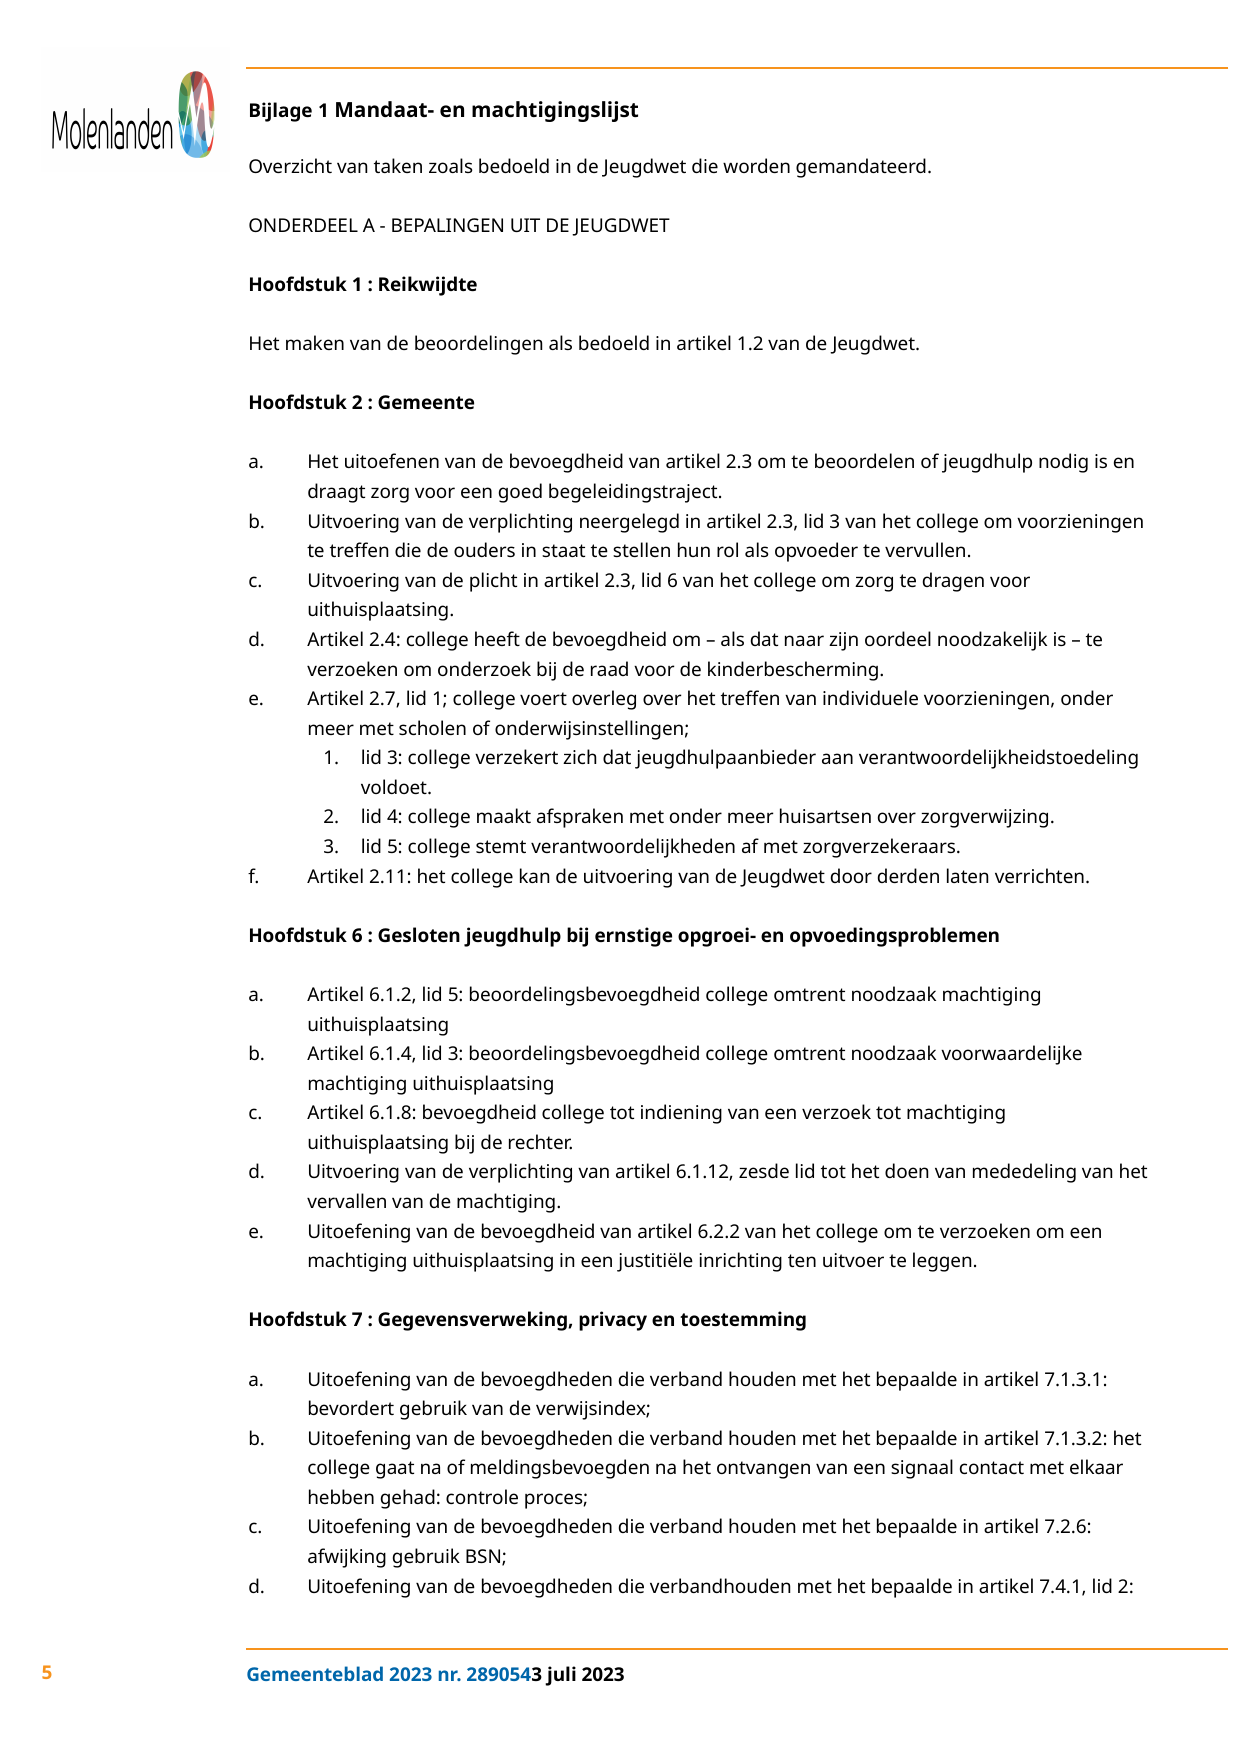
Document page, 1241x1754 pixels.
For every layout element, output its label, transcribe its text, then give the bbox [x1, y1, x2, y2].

text Bijlage 1 Mandaat- en machtigingslijst [248, 95, 1152, 123]
list Artikel 2.11: het college kan de uitvoering van de Jeugdwet door derden laten verrichten. [248, 863, 1152, 889]
list Artikel 6.1.4, lid 3: beoordelingsbevoegdheid college omtrent noodzaak voorwaardelijke machtiging uithuisplaatsing [248, 1040, 1152, 1096]
list Uitoefening van de bevoegdheden die verbandhouden met het bepaalde in artikel 7.4.1, lid 2: [248, 1573, 1152, 1599]
list lid 5: college stemt verantwoordelijkheden af met zorgverzekeraars. [323, 833, 1152, 859]
text ONDERDEEL A - BEPALINGEN UIT DE JEUGDWET [248, 212, 1152, 238]
text Hoofdstuk 6 : Gesloten jeugdhulp bij ernstige opgroei- en opvoedingsproblemen [248, 922, 1152, 948]
list Uitoefening van de bevoegdheden die verband houden met het bepaalde in artikel 7.1.3.1: bevordert gebruik van de verwijsindex; [248, 1366, 1152, 1421]
list lid 4: college maakt afspraken met onder meer huisartsen over zorgverwijzing. [323, 804, 1152, 829]
list Artikel 2.7, lid 1; college voert overleg over het treffen van individuele voorzieningen, onder meer met scholen of onderwijsinstellingen; [248, 685, 1152, 741]
list Artikel 6.1.2, lid 5: beoordelingsbevoegdheid college omtrent noodzaak machtiging uithuisplaatsing [248, 981, 1152, 1037]
text Hoofdstuk 2 : Gemeente [248, 389, 1152, 415]
list Uitoefening van de bevoegdheid van artikel 6.2.2 van het college om te verzoeken om een machtiging uithuisplaatsing in een justitiële inrichting ten uitvoer te leggen. [248, 1218, 1152, 1273]
list Uitvoering van de plicht in artikel 2.3, lid 6 van het college om zorg te dragen voor uithuisplaatsing. [248, 567, 1152, 622]
text Het maken van de beoordelingen als bedoeld in artikel 1.2 van de Jeugdwet. [248, 330, 1152, 356]
list Uitvoering van de verplichting neergelegd in artikel 2.3, lid 3 van het college om voorzieningen te treffen die de ouders in staat te stellen hun rol als opvoeder te vervullen. [248, 508, 1152, 563]
list Uitvoering van de verplichting van artikel 6.1.12, zesde lid tot het doen van mededeling van het vervallen van de machtiging. [248, 1159, 1152, 1214]
text Hoofdstuk 1 : Reikwijdte [248, 271, 1152, 297]
list Artikel 6.1.8: bevoegdheid college tot indiening van een verzoek tot machtiging uithuisplaatsing bij de rechter. [248, 1099, 1152, 1155]
list Uitoefening van de bevoegdheden die verband houden met het bepaalde in artikel 7.1.3.2: het college gaat na of meldingsbevoegden na het ontvangen van een signaal contact met elkaar hebben gehad: controle proces; [248, 1425, 1152, 1510]
text Overzicht van taken zoals bedoeld in de Jeugdwet die worden gemandateerd. [248, 153, 1152, 179]
list Uitoefening van de bevoegdheden die verband houden met het bepaalde in artikel 7.2.6: afwijking gebruik BSN; [248, 1514, 1152, 1569]
list Artikel 2.4: college heeft de bevoegdheid om – als dat naar zijn oordeel noodzakelijk is – te verzoeken om onderzoek bij de raad voor de kinderbescherming. [248, 626, 1152, 682]
text Hoofdstuk 7 : Gegevensverweking, privacy en toestemming [248, 1307, 1152, 1332]
picture [41, 47, 231, 172]
list lid 3: college verzekert zich dat jeugdhulpaanbieder aan verantwoordelijkheidstoedeling voldoet. [323, 744, 1152, 800]
list Het uitoefenen van de bevoegdheid van artikel 2.3 om te beoordelen of jeugdhulp nodig is en draagt zorg voor een goed begeleidingstraject. [248, 449, 1152, 504]
